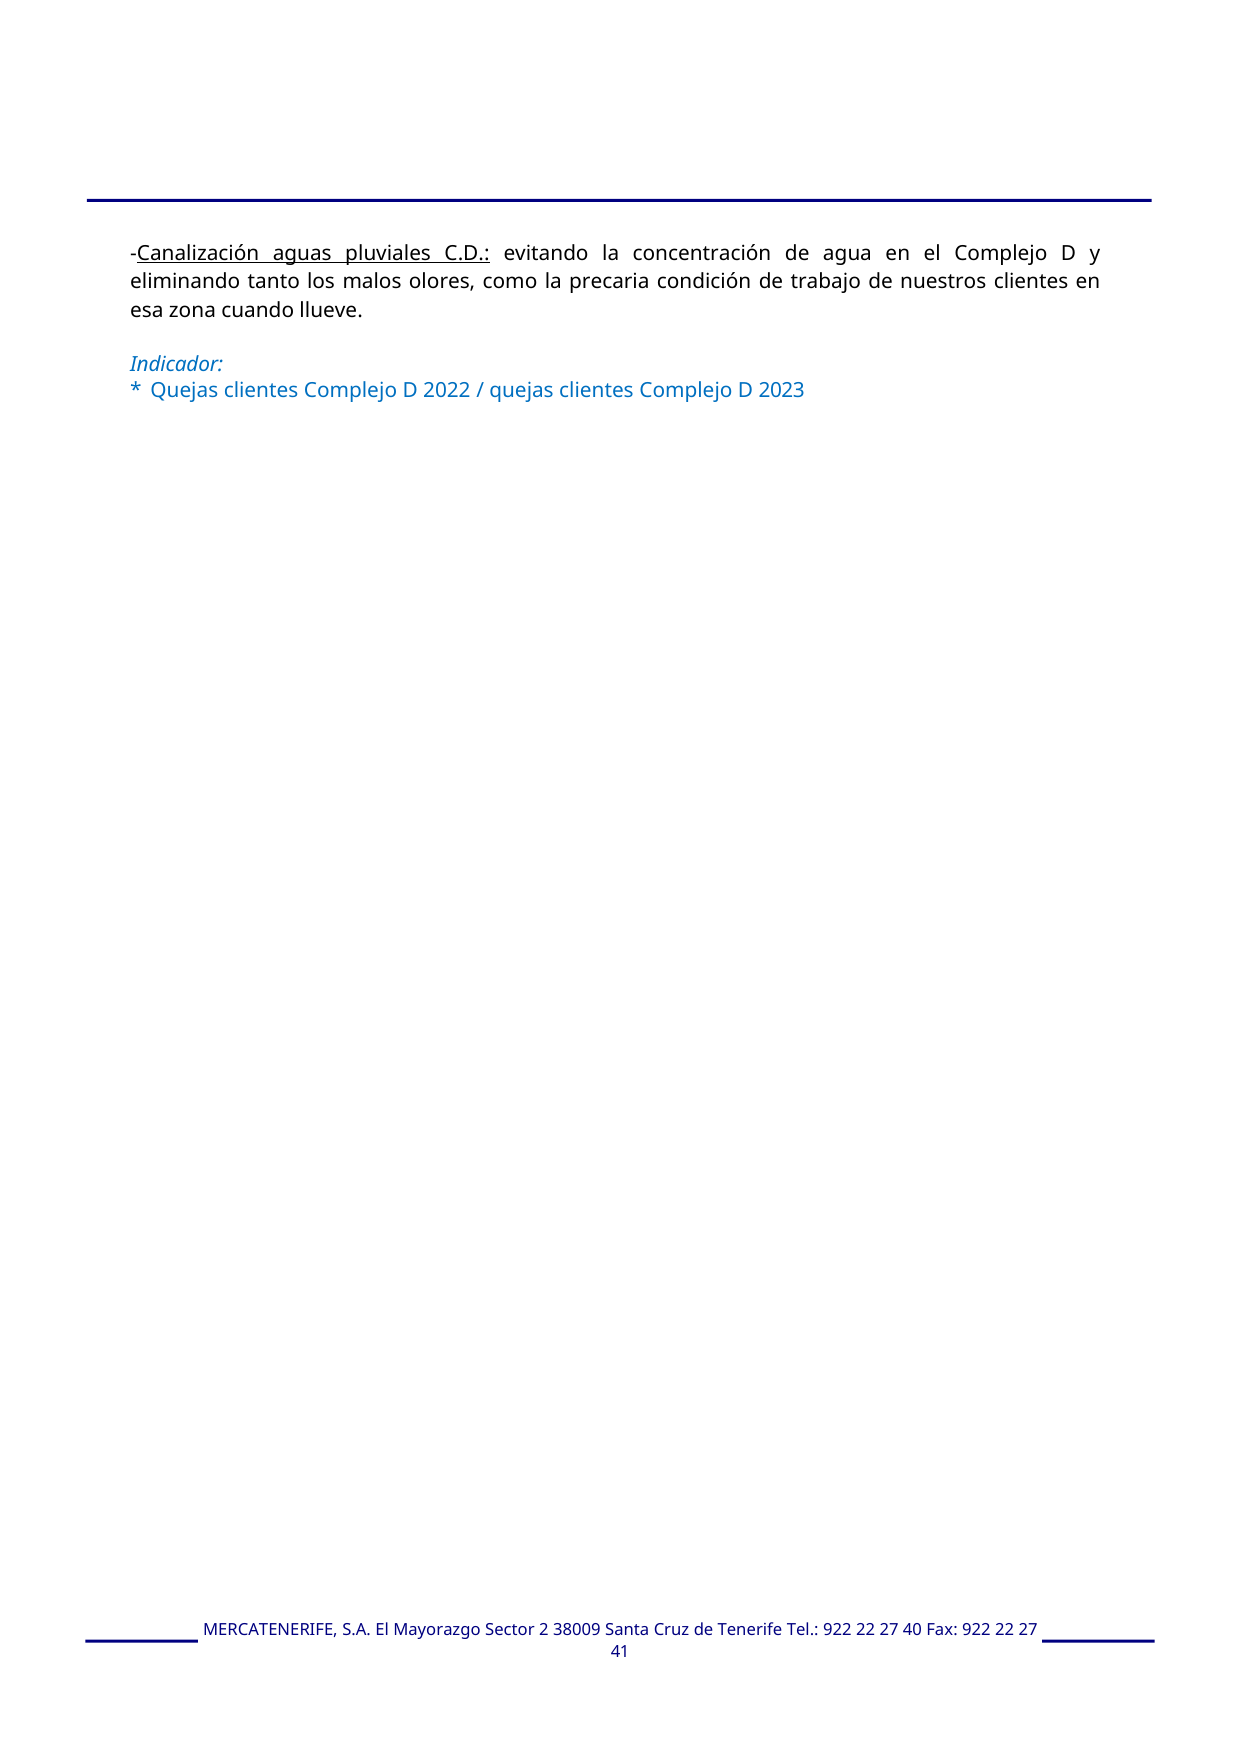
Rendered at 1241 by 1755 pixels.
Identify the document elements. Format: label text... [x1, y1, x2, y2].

text -Canalización aguas pluviales C.D.: evitando la concentración de agua en el Complejo D y eliminando tanto los malos olores, como la precaria condición de trabajo de nuestros clientes en esa zona cuando llueve. [130, 238, 1101, 323]
list Quejas clientes Complejo D 2022 / quejas clientes Complejo D 2023 [130, 377, 1123, 402]
text Indicador: [130, 352, 1123, 377]
